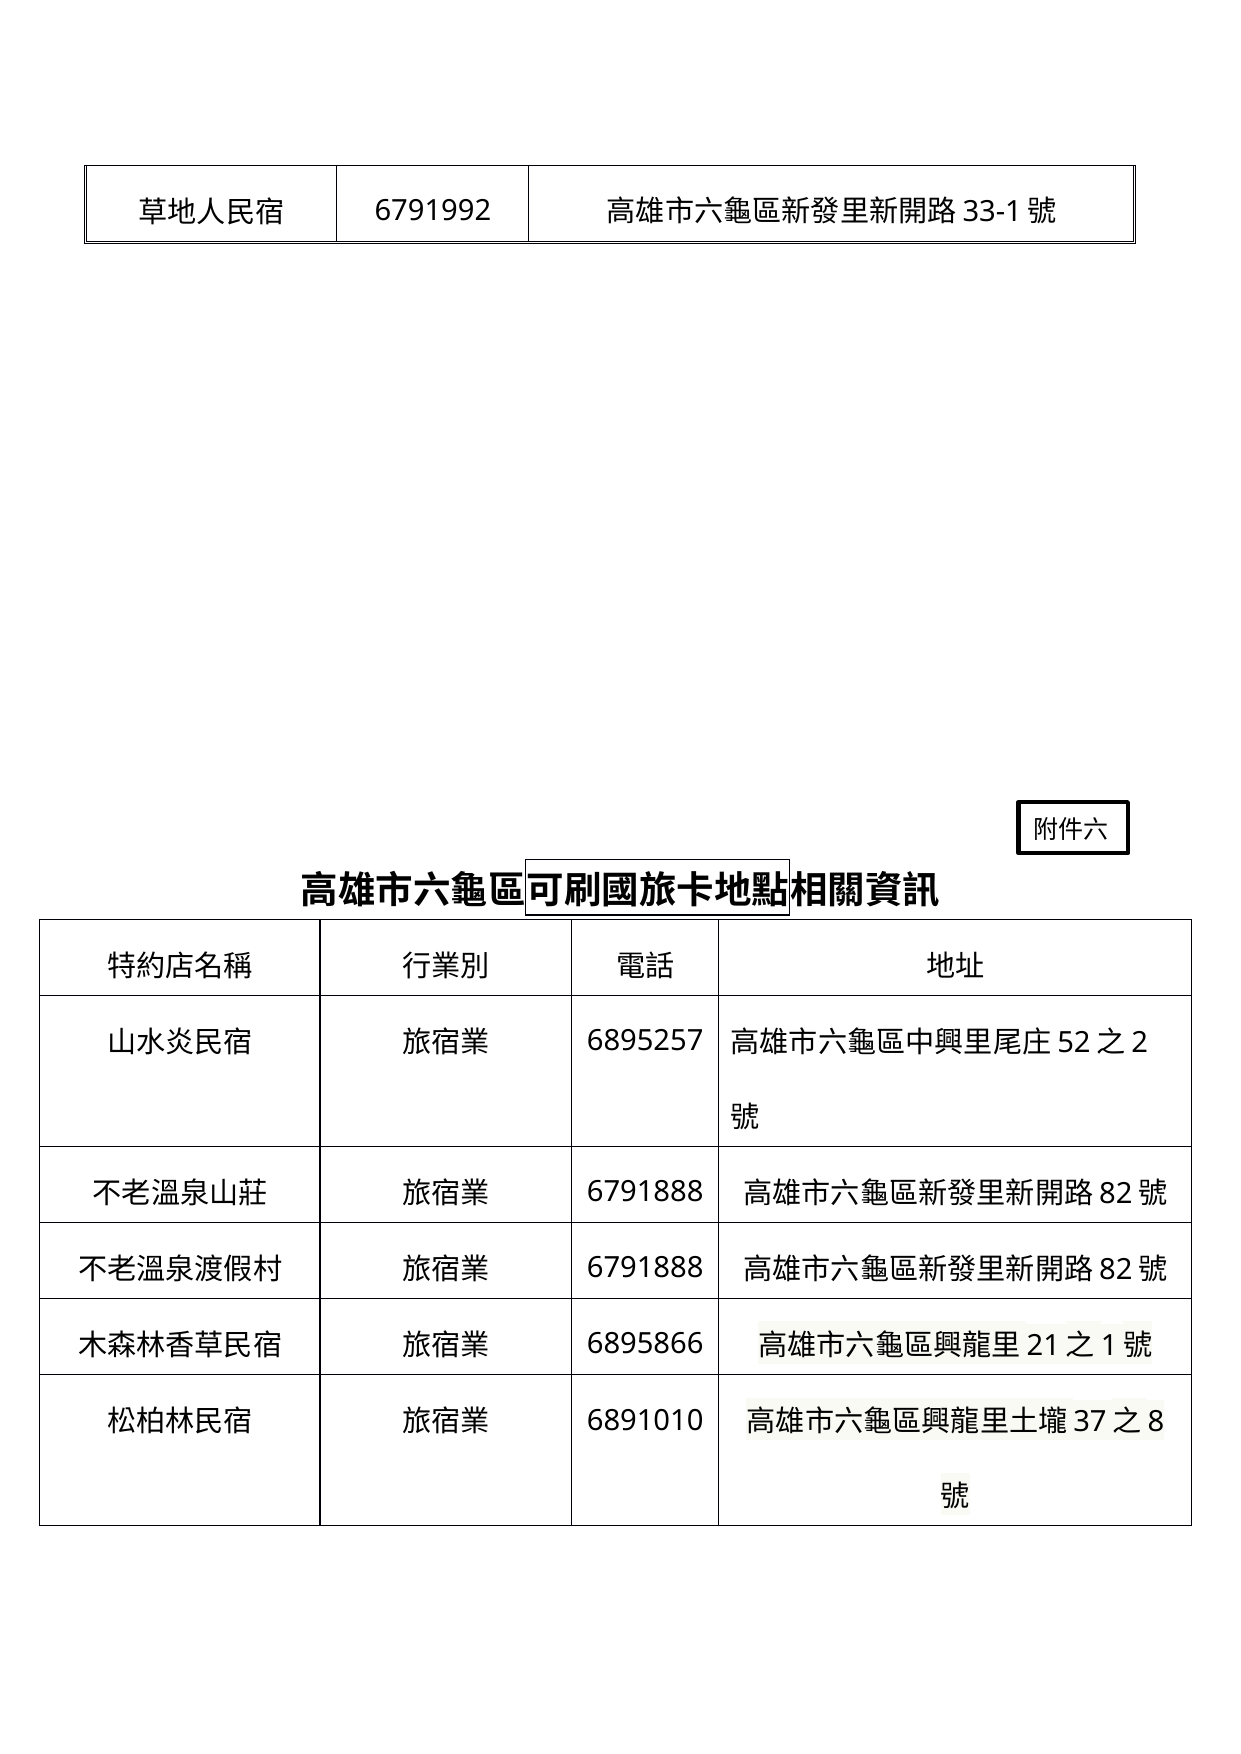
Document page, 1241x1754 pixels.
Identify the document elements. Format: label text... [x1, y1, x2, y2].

table_cell 6891010 [572, 1375, 718, 1525]
table_header 地址 [719, 920, 1191, 995]
table_cell 旅宿業 [321, 1375, 571, 1525]
table_cell 木森林香草民宿 [40, 1299, 319, 1374]
table_header 行業別 [321, 920, 571, 995]
table_cell 旅宿業 [321, 1299, 571, 1374]
table_cell 6791992 [337, 166, 528, 241]
table_cell 高雄市六龜區新發里新開路82號 [719, 1223, 1191, 1298]
table_cell 高雄市六龜區新發里新開路82號 [719, 1147, 1191, 1222]
table_cell 旅宿業 [321, 1223, 571, 1298]
table_header 電話 [572, 920, 718, 995]
table_cell 草地人民宿 [87, 166, 336, 241]
table_cell 高雄市六龜區興龍里21之1號 [719, 1299, 1191, 1374]
table_cell 旅宿業 [321, 996, 571, 1146]
table_cell 高雄市六龜區新發里新開路33-1號 [529, 166, 1133, 241]
table_cell 高雄市六龜區中興里尾庄52之2號 [719, 996, 1191, 1146]
table_cell 不老溫泉渡假村 [40, 1223, 319, 1298]
text 高雄市六龜區可刷國旅卡地點相關資訊 [187, 844, 1053, 919]
table_cell 高雄市六龜區興龍里土壠37之8號 [719, 1375, 1191, 1525]
table_cell 旅宿業 [321, 1147, 571, 1222]
table_cell 松柏林民宿 [40, 1375, 319, 1525]
table_cell 6791888 [572, 1223, 718, 1298]
table_header 特約店名稱 [40, 920, 319, 995]
table_cell 6895866 [572, 1299, 718, 1374]
table_cell 6895257 [572, 996, 718, 1146]
text 附件六 [1033, 810, 1113, 846]
table_cell 不老溫泉山莊 [40, 1147, 319, 1222]
table_cell 6791888 [572, 1147, 718, 1222]
table_cell 山水炎民宿 [40, 996, 319, 1146]
